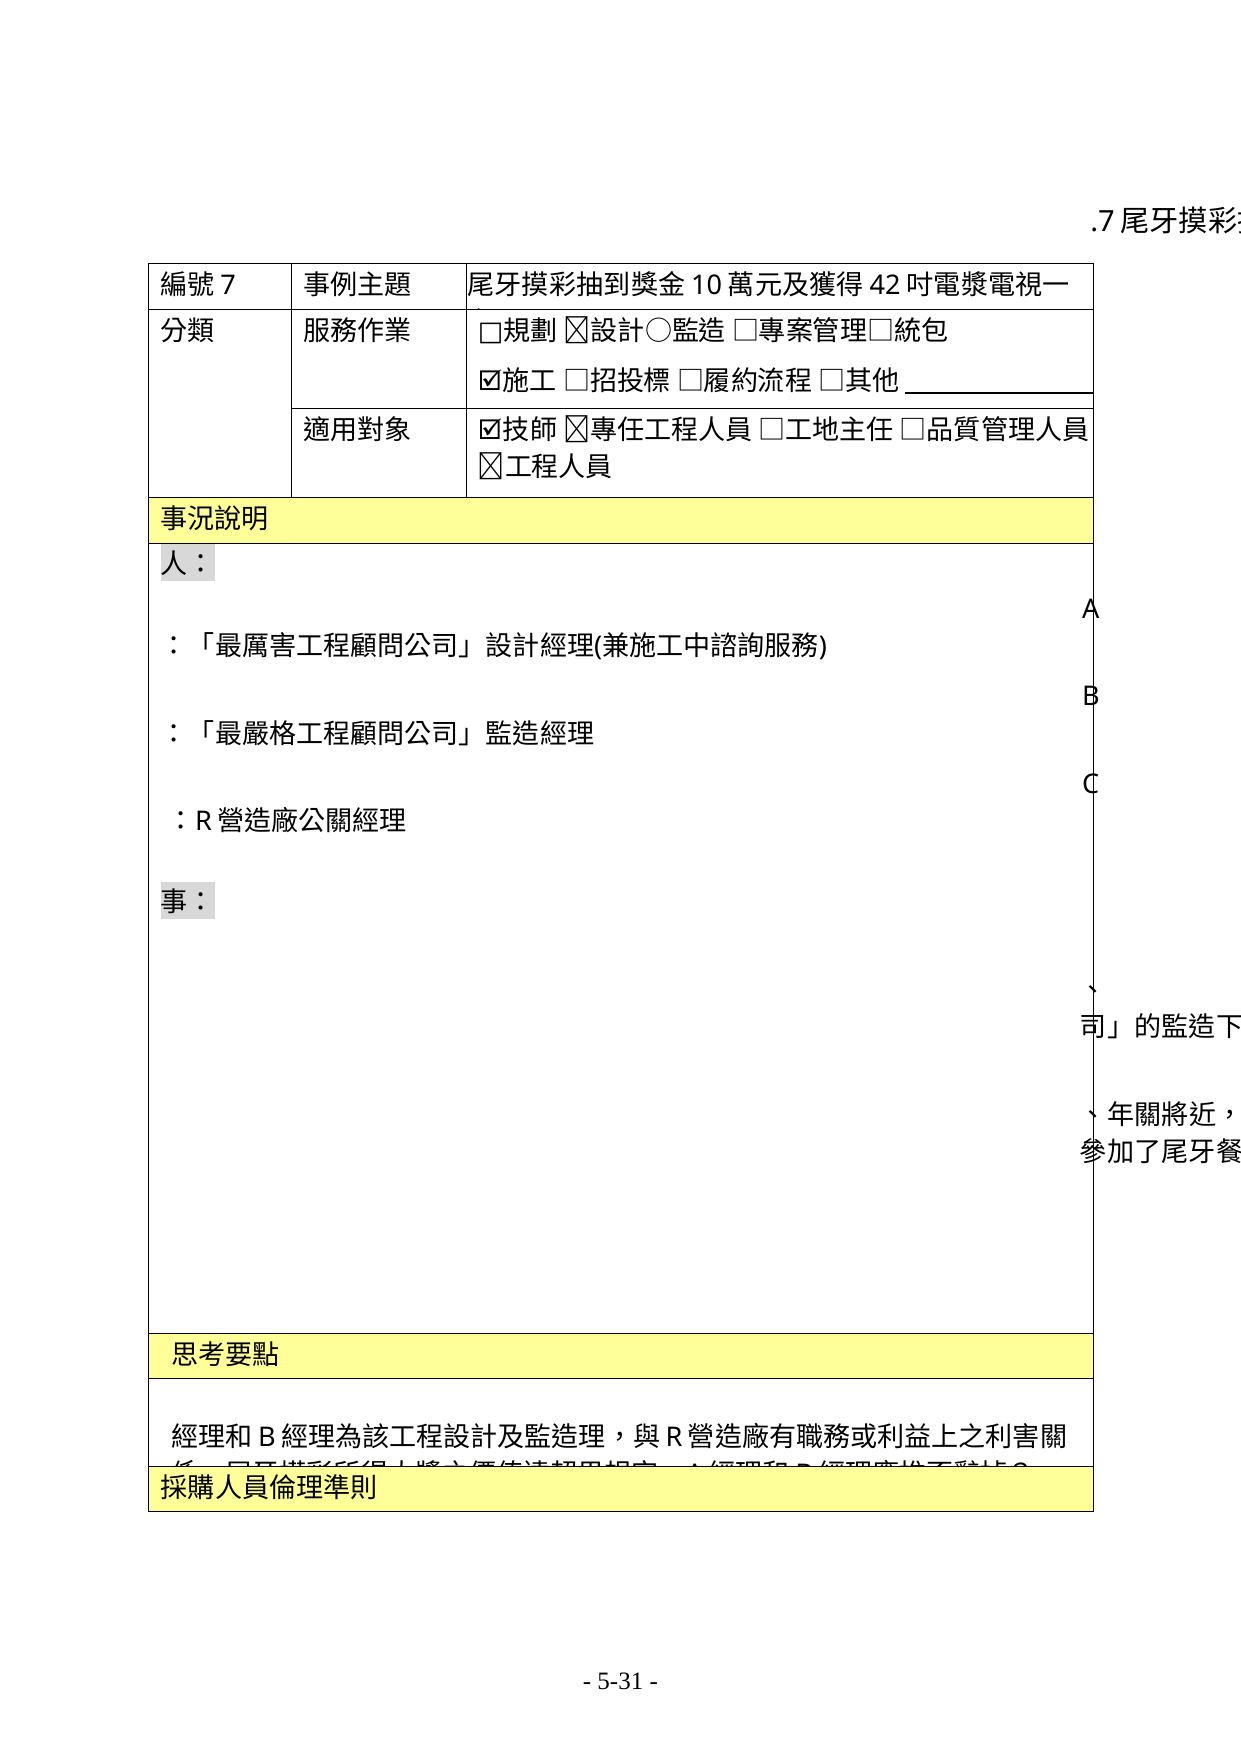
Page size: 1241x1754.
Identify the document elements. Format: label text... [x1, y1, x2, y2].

table_header 採購人員倫理準則 [161, 1467, 400, 1511]
table_cell 分類 [149, 310, 291, 497]
table_cell 適用對象 [292, 409, 466, 497]
table_header 尾牙摸彩抽到獎金10萬元及獲得42吋電漿電視一台 [467, 264, 1093, 309]
table_cell [149, 851, 1093, 882]
table_cell 事： 一、R營造廠是國內排名前十大的營造廠，以工程品質優良、技術領先著稱。該公司最近承攬之P案工程最龐大，工程總經費約300億元。依「最厲害工程顧問公司」之設計，在「最嚴格工程顧問公司」的監造下，R營造廠施工品質良好、工進超前，極有機會參加今年的金質獎評選。 二、年關將近， R營造廠舉行年終尾牙餐宴，並感謝各單位的協助及配合，R營造廠邀請A經理及B經理與會，他們認為平常R營造廠工程服務好、工作配合度高，所以出席應該不致造成問題，所以去參加了尾牙餐宴。尾牙之摸彩活動，最大獎是BMW轎車一台，由該公司的現場工程師獲得，此外還有很多獎項。幸運地，A經理抽到獎金10萬元，而B經理則獲得42吋電漿電視一台。 [149, 882, 1093, 1333]
table_cell 人： [149, 544, 1093, 588]
table_header 編號 7 [149, 264, 291, 309]
table_cell A：「最厲害工程顧問公司」設計經理(兼施工中諮詢服務) B：「最嚴格工程顧問公司」監造經理 C ：R營造廠公關經理 [149, 588, 1093, 851]
table_cell 倫理準則 [149, 1467, 161, 1511]
table_cell 服務作業 [292, 310, 466, 408]
table_cell 思考要點 [149, 1334, 1093, 1378]
table_cell 倫理準則 [1082, 1467, 1093, 1511]
table_cell 技師 專任工程人員 □工地主任 □品質管理人員 工程人員 [467, 409, 1093, 497]
table_header [400, 1467, 1082, 1511]
subtitle 6.7尾牙摸彩抽到獎金及獲得電漿電視一台 [1090, 148, 1240, 240]
table_header 事例主題 [292, 264, 466, 309]
table_cell □規劃 設計○監造 □專案管理□統包 施工 □招投標 □履約流程 □其他 [467, 310, 1093, 408]
table_cell A經理和B經理為該工程設計及監造理，與R營造廠有職務或利益上之利害關係，尾牙摸彩所得大獎之價值遠超果規定，A經理和B經理應推否辭掉？ [149, 1379, 1093, 1466]
table_cell 事況說明 [149, 498, 1093, 543]
